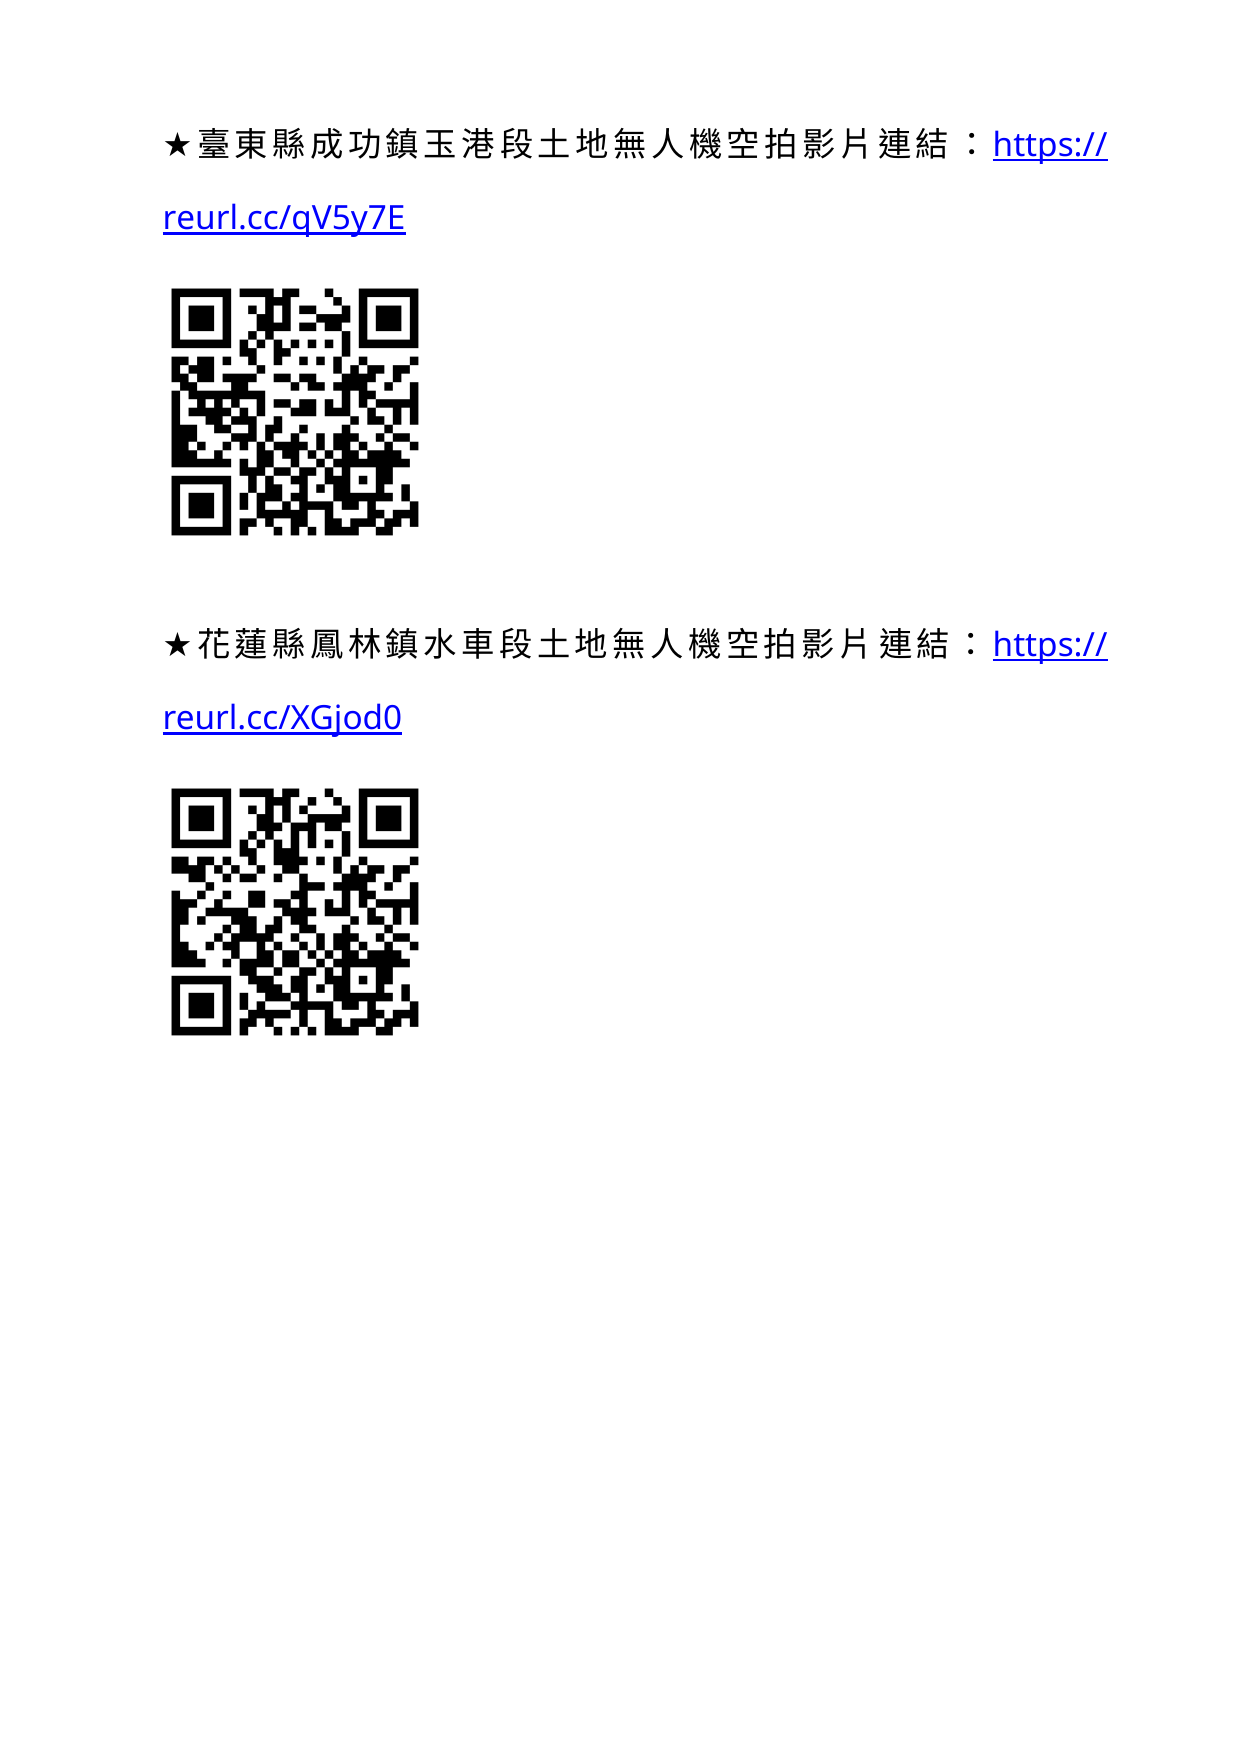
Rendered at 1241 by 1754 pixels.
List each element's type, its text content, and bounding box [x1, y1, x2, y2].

text ★花蓮縣鳳林鎮水車段土地無人機空拍影片連結：https://reurl.cc/XGjod0 [162, 604, 1107, 754]
picture [162, 779, 428, 1045]
picture [162, 279, 428, 545]
text ★臺東縣成功鎮玉港段土地無人機空拍影片連結：https://reurl.cc/qV5y7E [162, 104, 1107, 254]
